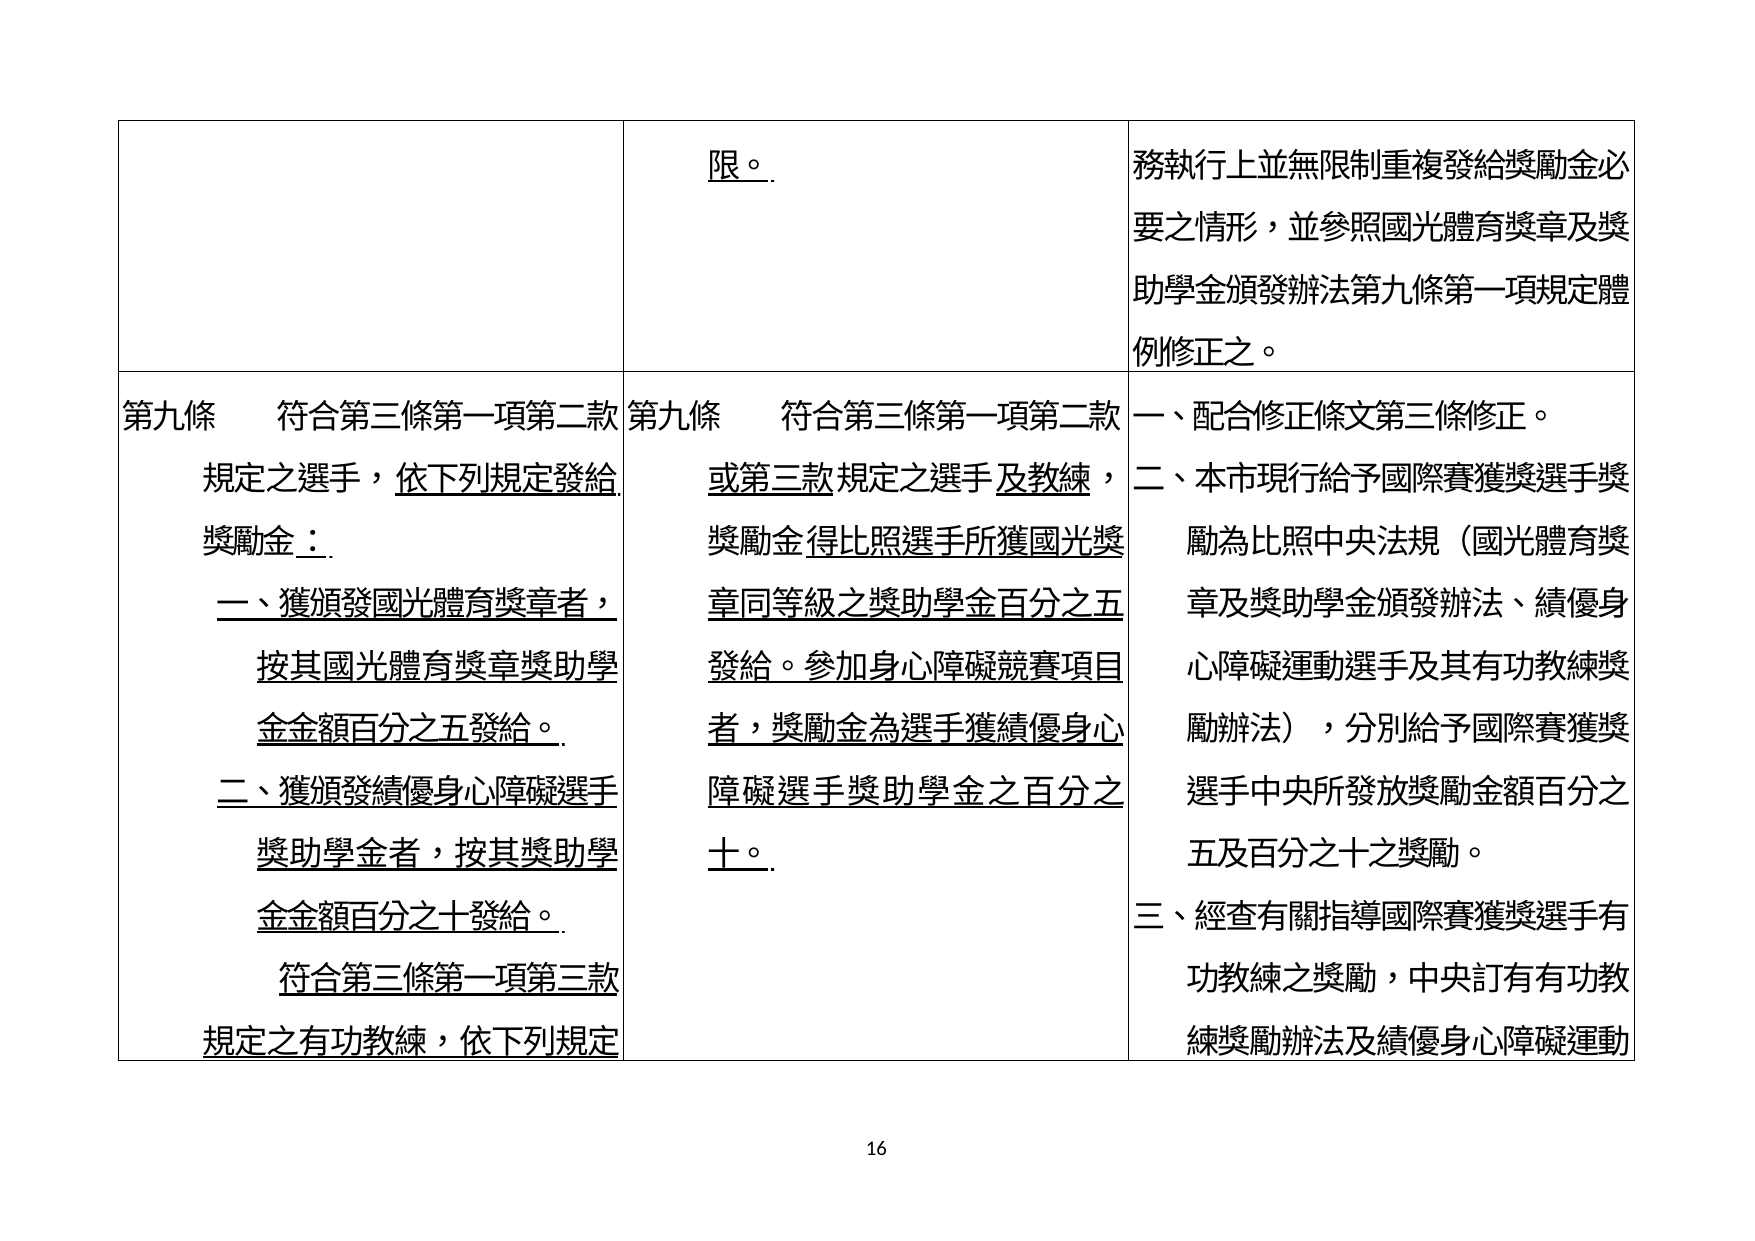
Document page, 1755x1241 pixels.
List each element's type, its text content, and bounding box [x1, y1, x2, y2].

table_cell [119, 121, 623, 371]
table_cell 務執行上並無限制重複發給獎勵金必要之情形，並參照國光體育獎章及獎助學金頒發辦法第九條第一項規定體例修正之。 [1129, 121, 1634, 371]
table_cell 第九條 符合第三條第一項第二款規定之選手，依下列規定發給獎勵金： 一、獲頒發國光體育獎章者，按其國光體育獎章獎助學金金額百分之五發給。 二、獲頒發績優身心障礙選手獎助學金者，按其獎助學金金額百分之十發給。 符合第三條第一項第三款規定之有功教練，依下列規定 [119, 372, 623, 1060]
table_cell 限。 [624, 121, 1128, 371]
table_cell 一、配合修正條文第三條修正。 二、本市現行給予國際賽獲獎選手獎勵為比照中央法規（國光體育獎章及獎助學金頒發辦法、績優身心障礙運動選手及其有功教練獎勵辦法），分別給予國際賽獲獎選手中央所發放獎勵金額百分之五及百分之十之獎勵。 三、經查有關指導國際賽獲獎選手有功教練之獎勵，中央訂有有功教練獎勵辦法及績優身心障礙運動 [1129, 372, 1634, 1060]
table_cell 第九條 符合第三條第一項第二款或第三款規定之選手及教練，獎勵金得比照選手所獲國光獎章同等級之獎助學金百分之五發給。參加身心障礙競賽項目者，獎勵金為選手獲績優身心障礙選手獎助學金之百分之十。 [624, 372, 1128, 1060]
